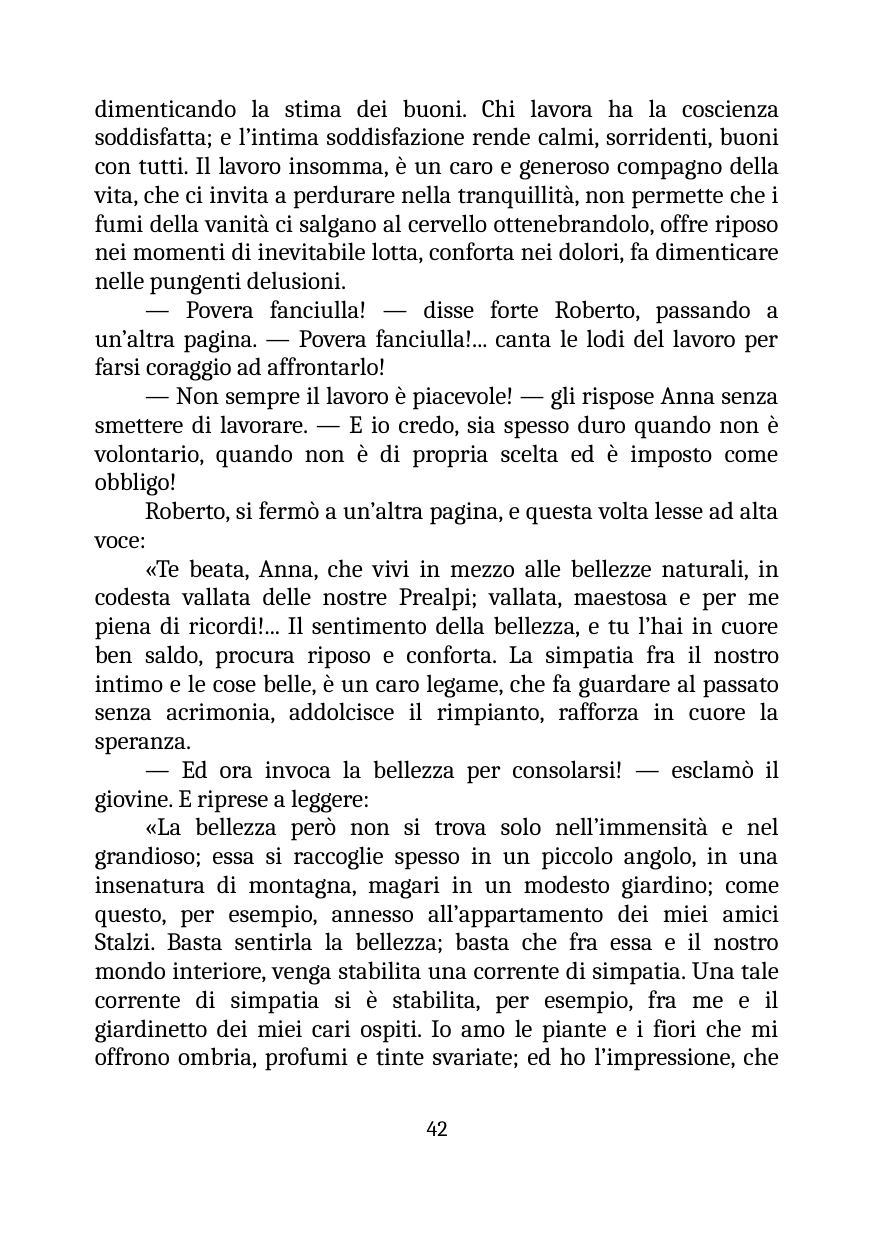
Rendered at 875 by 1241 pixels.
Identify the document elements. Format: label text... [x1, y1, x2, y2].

text — Non sempre il lavoro è piacevole! — gli rispose Anna senza smettere di lavorare. — E io credo, sia spesso duro quando non è volontario, quando non è di propria scelta ed è imposto come obbligo! [94, 382, 779, 497]
text dimenticando la stima dei buoni. Chi lavora ha la coscienza soddisfatta; e l’intima soddisfazione rende calmi, sorridenti, buoni con tutti. Il lavoro insomma, è un caro e generoso compagno della vita, che ci invita a perdurare nella tranquillità, non permette che i fumi della vanità ci salgano al cervello ottenebrandolo, offre riposo nei momenti di inevitabile lotta, conforta nei dolori, fa dimenticare nelle pungenti delusioni. [94, 94, 779, 296]
text «Te beata, Anna, che vivi in mezzo alle bellezze naturali, in codesta vallata delle nostre Prealpi; vallata, maestosa e per me piena di ricordi!... Il sentimento della bellezza, e tu l’hai in cuore ben saldo, procura riposo e conforta. La simpatia fra il nostro intimo e le cose belle, è un caro legame, che fa guardare al passato senza acrimonia, addolcisce il rimpianto, rafforza in cuore la speranza. [94, 554, 779, 756]
text «La bellezza però non si trova solo nell’immensità e nel grandioso; essa si raccoglie spesso in un piccolo angolo, in una insenatura di montagna, magari in un modesto giardino; come questo, per esempio, annesso all’appartamento dei miei amici Stalzi. Basta sentirla la bellezza; basta che fra essa e il nostro mondo interiore, venga stabilita una corrente di simpatia. Una tale corrente di simpatia si è stabilita, per esempio, fra me e il giardinetto dei miei cari ospiti. Io amo le piante e i fiori che mi offrono ombria, profumi e tinte svariate; ed ho l’impressione, che [94, 813, 779, 1072]
text — Ed ora invoca la bellezza per consolarsi! — esclamò il giovine. E riprese a leggere: [94, 756, 779, 813]
text — Povera fanciulla! — disse forte Roberto, passando a un’altra pagina. — Povera fanciulla!... canta le lodi del lavoro per farsi coraggio ad affrontarlo! [94, 296, 779, 382]
text Roberto, si fermò a un’altra pagina, e questa volta lesse ad alta voce: [94, 497, 779, 554]
